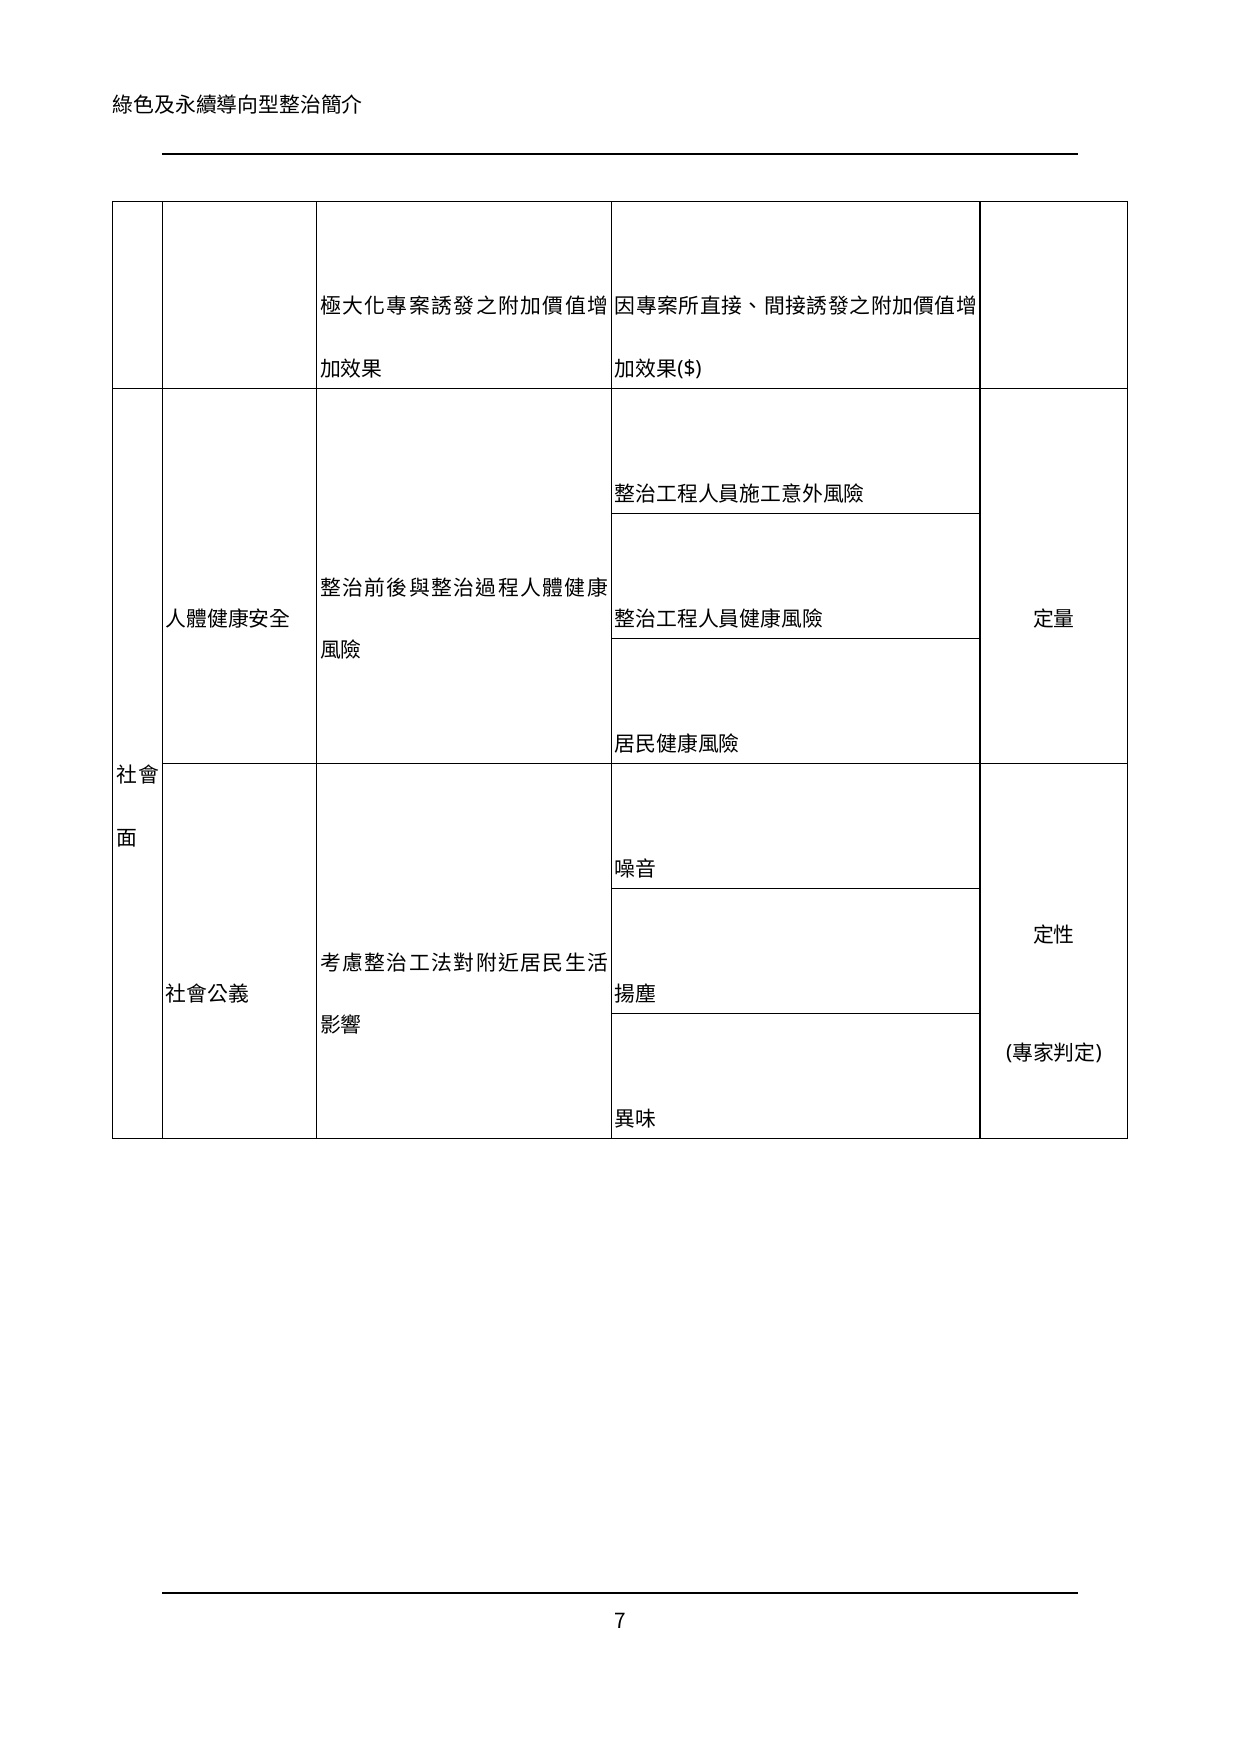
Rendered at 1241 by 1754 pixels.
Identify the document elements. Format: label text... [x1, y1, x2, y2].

table_cell 整治前後與整治過程人體健康風險 [317, 389, 611, 763]
table_cell 揚塵 [612, 889, 979, 1013]
table_cell 考慮整治工法對附近居民生活影響 [317, 764, 611, 1138]
table_cell 社會面 [113, 389, 162, 1138]
table_cell [163, 202, 316, 388]
table_cell [981, 202, 1127, 388]
table_cell [113, 202, 162, 388]
table_cell 異味 [612, 1014, 979, 1138]
table_cell 整治工程人員健康風險 [612, 514, 979, 638]
table_cell 定量 [981, 389, 1127, 763]
table_cell 極大化專案誘發之附加價值增加效果 [317, 202, 611, 388]
table_cell 整治工程人員施工意外風險 [612, 389, 979, 513]
table_cell 社會公義 [163, 764, 316, 1138]
table_cell 居民健康風險 [612, 639, 979, 763]
table_cell 因專案所直接、間接誘發之附加價值增加效果($) [612, 202, 979, 388]
table_cell 定性 (專家判定) [981, 764, 1127, 1138]
table_cell 噪音 [612, 764, 979, 888]
table_cell 人體健康安全 [163, 389, 316, 763]
